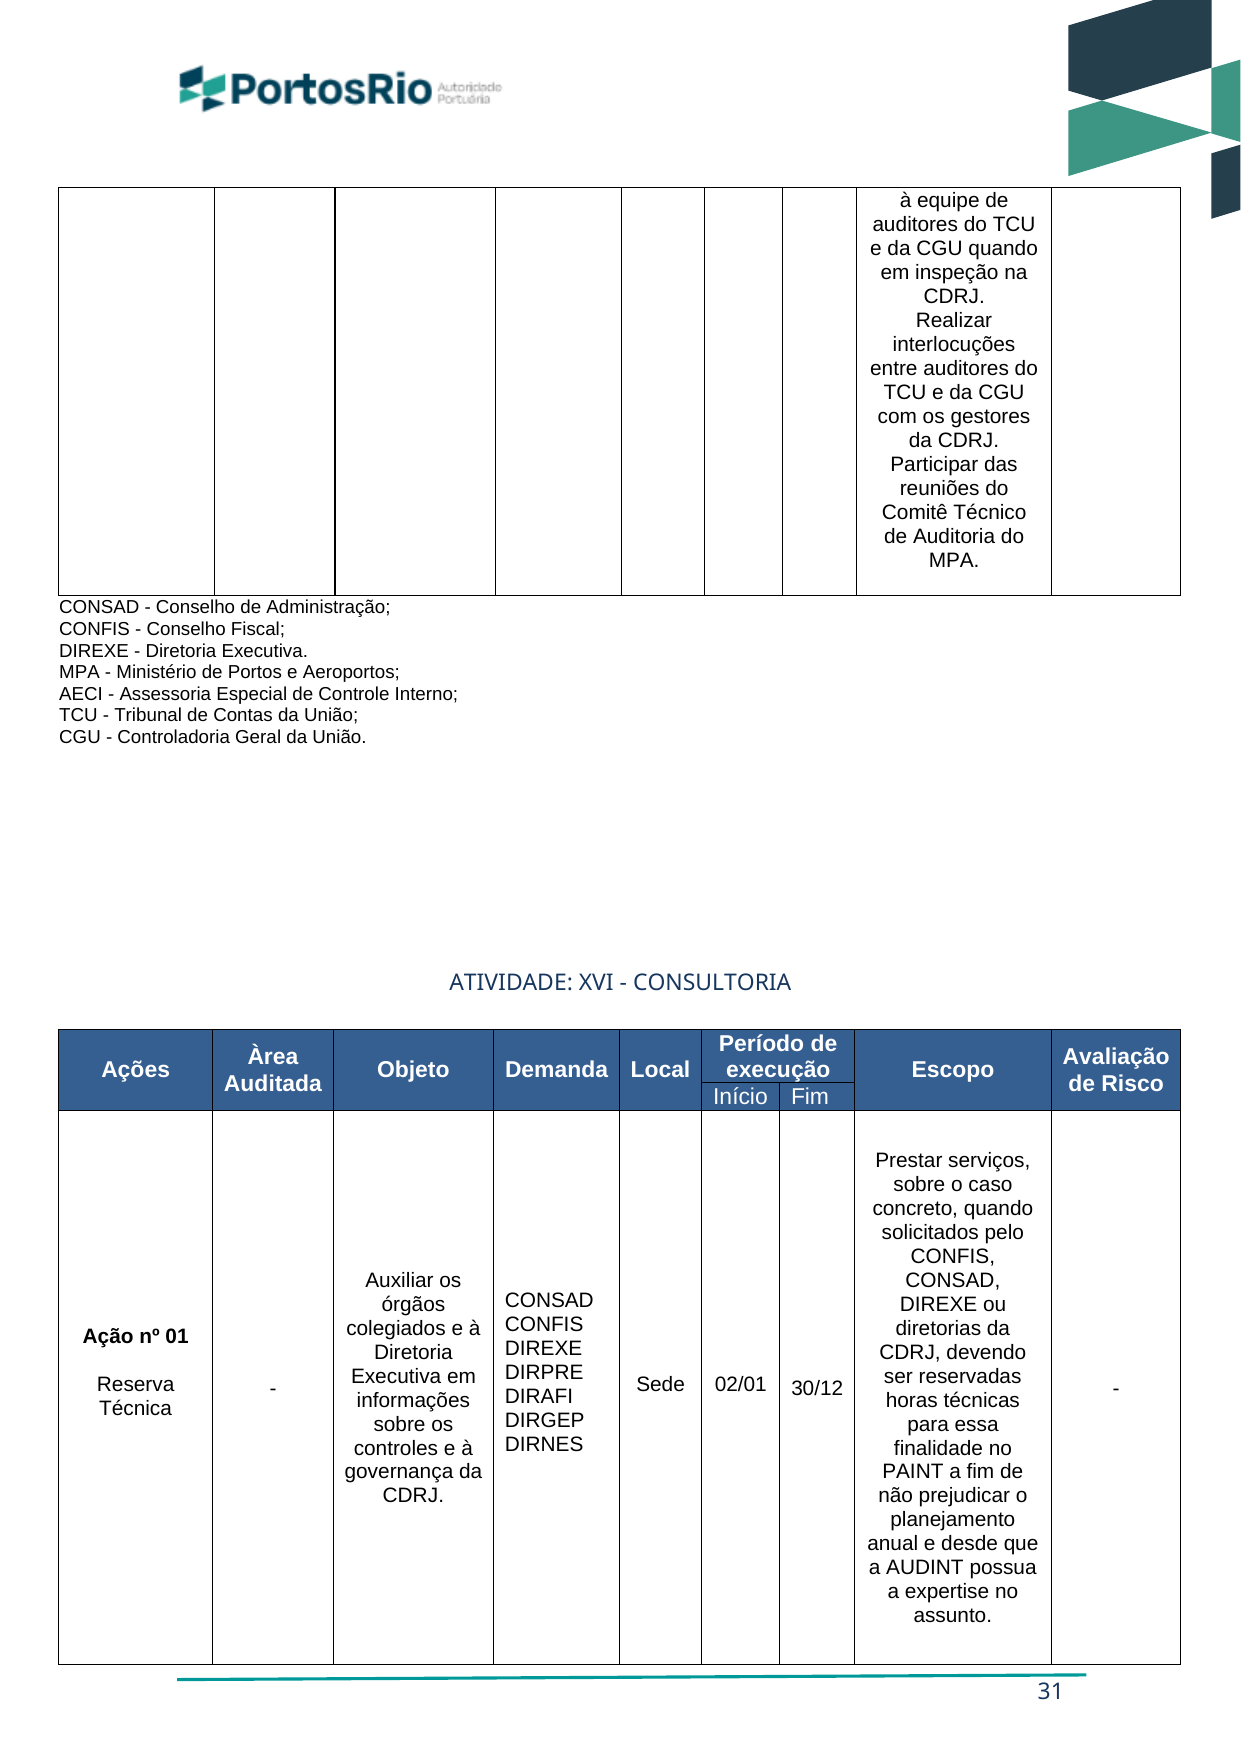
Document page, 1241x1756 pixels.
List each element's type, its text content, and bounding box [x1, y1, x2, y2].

text DIREXE - Diretoria Executiva. [59, 639, 1063, 661]
table_cell - [213, 1111, 333, 1664]
text CGU - Controladoria Geral da União. [59, 726, 1063, 747]
text TCU - Tribunal de Contas da União; [59, 704, 1063, 726]
table_cell - [1052, 1111, 1180, 1664]
table_cell -- [1052, 188, 1180, 595]
table_cell CONSAD CONFIS DIREXE DIRPRE DIRAFI DIRGEP DIRNES [494, 1111, 619, 1664]
text ATIVIDADE: XVI - CONSULTORIA [177, 966, 1063, 997]
table_cell - [215, 188, 334, 595]
table_header Avaliação de Risco [1052, 1030, 1180, 1110]
table_cell [622, 188, 704, 595]
table_header Ações [59, 1030, 212, 1110]
table_header Local [620, 1030, 701, 1110]
table_cell [59, 188, 214, 595]
table_cell Ação nº 01 Reserva Técnica [59, 1111, 212, 1664]
table_cell [336, 188, 495, 595]
table_cell 30/12 [780, 1111, 854, 1664]
table_cell [496, 188, 621, 595]
table_header Àrea Auditada [213, 1030, 333, 1110]
table_cell Auxiliar os órgãos colegiados e à Diretoria Executiva em informações sobre os controles e à governança da CDRJ. [334, 1111, 493, 1664]
table_cell Prestar serviços, sobre o caso concreto, quando solicitados pelo CONFIS, CONSAD, DIREXE ou diretorias da CDRJ, devendo ser reservadas horas técnicas para essa finalidade no PAINT a fim de não prejudicar o planejamento anual e desde que a AUDINT possua a expertise no assunto. [855, 1111, 1051, 1664]
table_header Demanda [494, 1030, 619, 1110]
table_cell [783, 188, 856, 595]
table_cell 02/01 [702, 1111, 779, 1664]
table_cell Início [702, 1083, 779, 1110]
table_cell Sede [620, 1111, 701, 1664]
text CONFIS - Conselho Fiscal; [59, 618, 1063, 639]
table_header Escopo [855, 1030, 1051, 1110]
text CONSAD - Conselho de Administração; [59, 596, 1063, 618]
text AECI - Assessoria Especial de Controle Interno; [59, 683, 1063, 704]
table_cell [705, 188, 782, 595]
table_cell à equipe de auditores do TCU e da CGU quando em inspeção na CDRJ. Realizar interlocuções entre auditores do TCU e da CGU com os gestores da CDRJ. Participar das reuniões do Comitê Técnico de Auditoria do MPA. [857, 188, 1051, 595]
table_header Período de execução [702, 1030, 854, 1082]
text MPA - Ministério de Portos e Aeroportos; [59, 661, 1063, 683]
table_cell Fim [780, 1083, 854, 1110]
table_header Objeto [334, 1030, 493, 1110]
